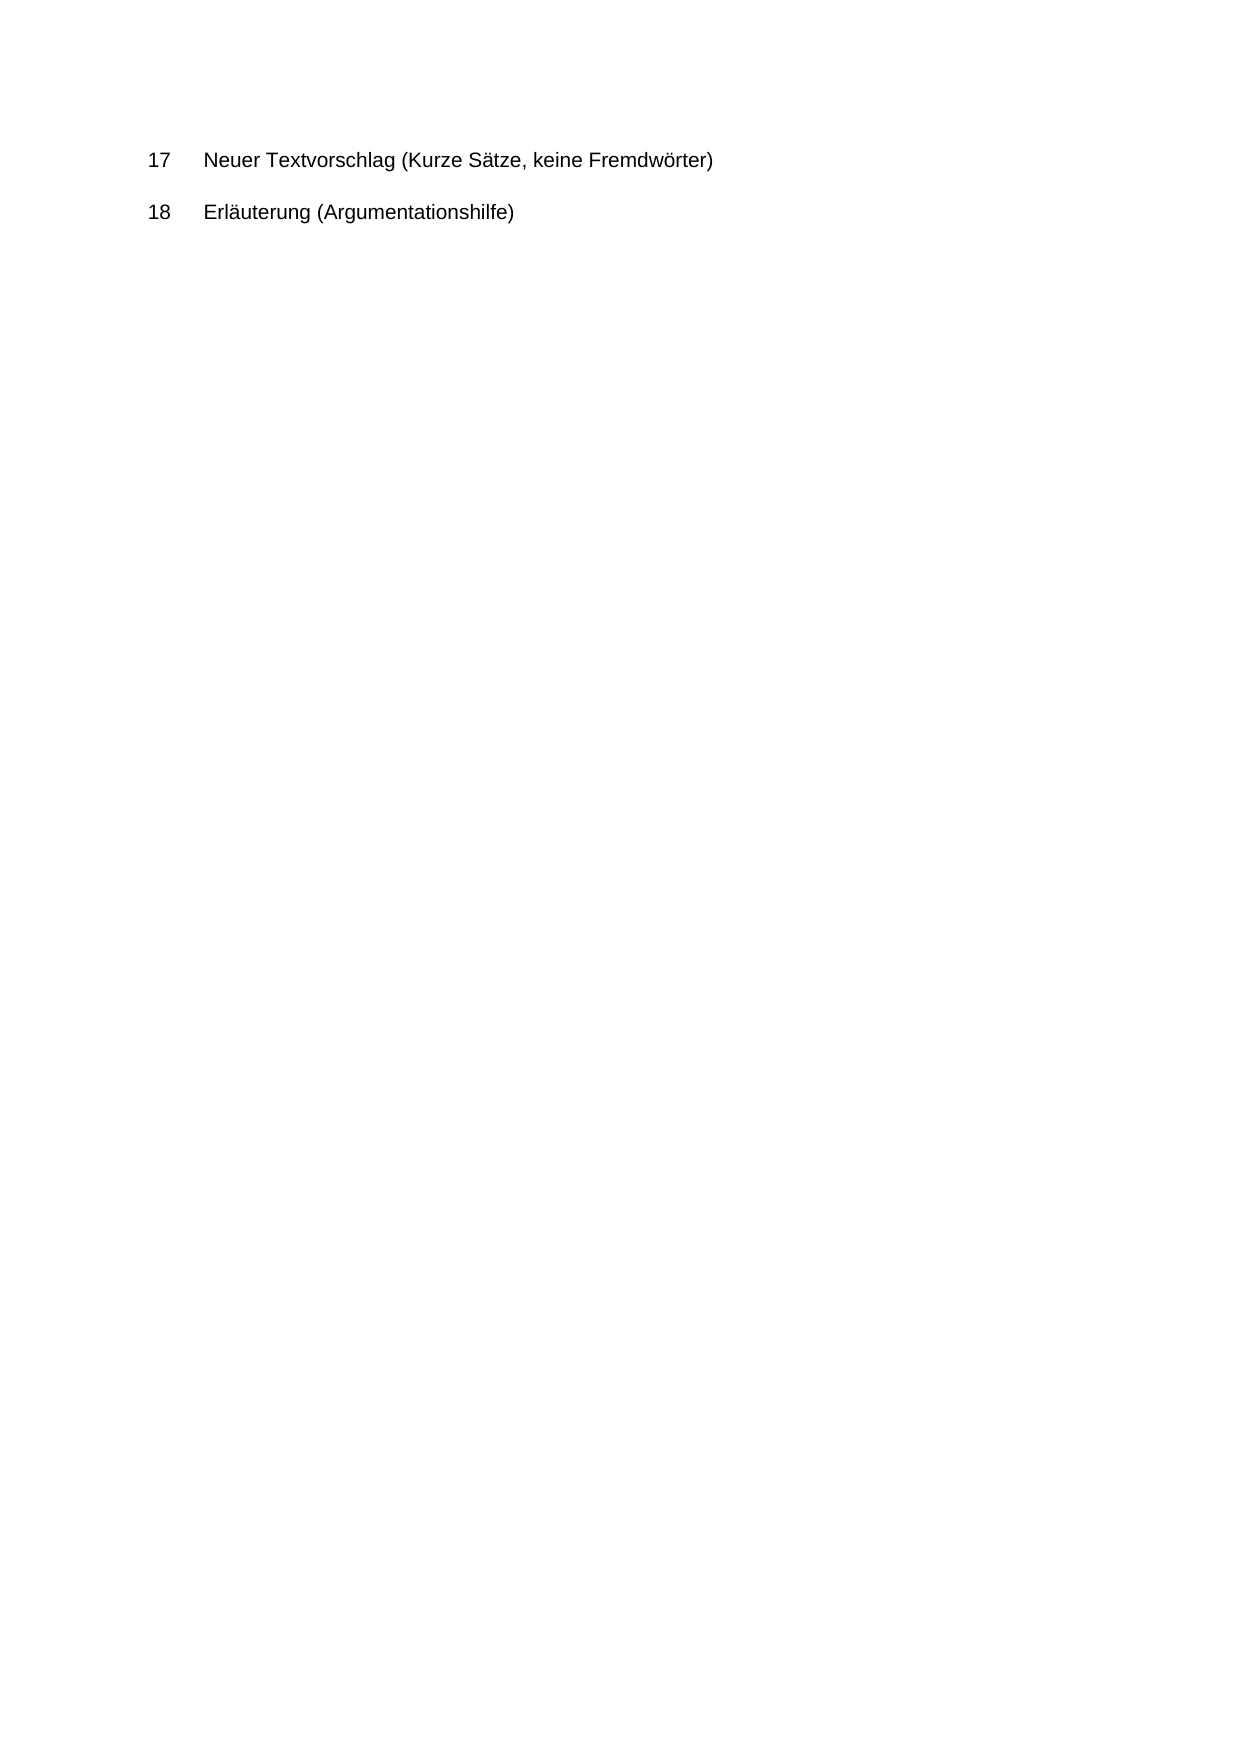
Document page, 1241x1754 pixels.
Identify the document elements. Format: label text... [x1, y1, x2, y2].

text 18 Erläuterung (Argumentationshilfe) [148, 200, 942, 224]
text 17 Neuer Textvorschlag (Kurze Sätze, keine Fremdwörter) [148, 148, 942, 172]
